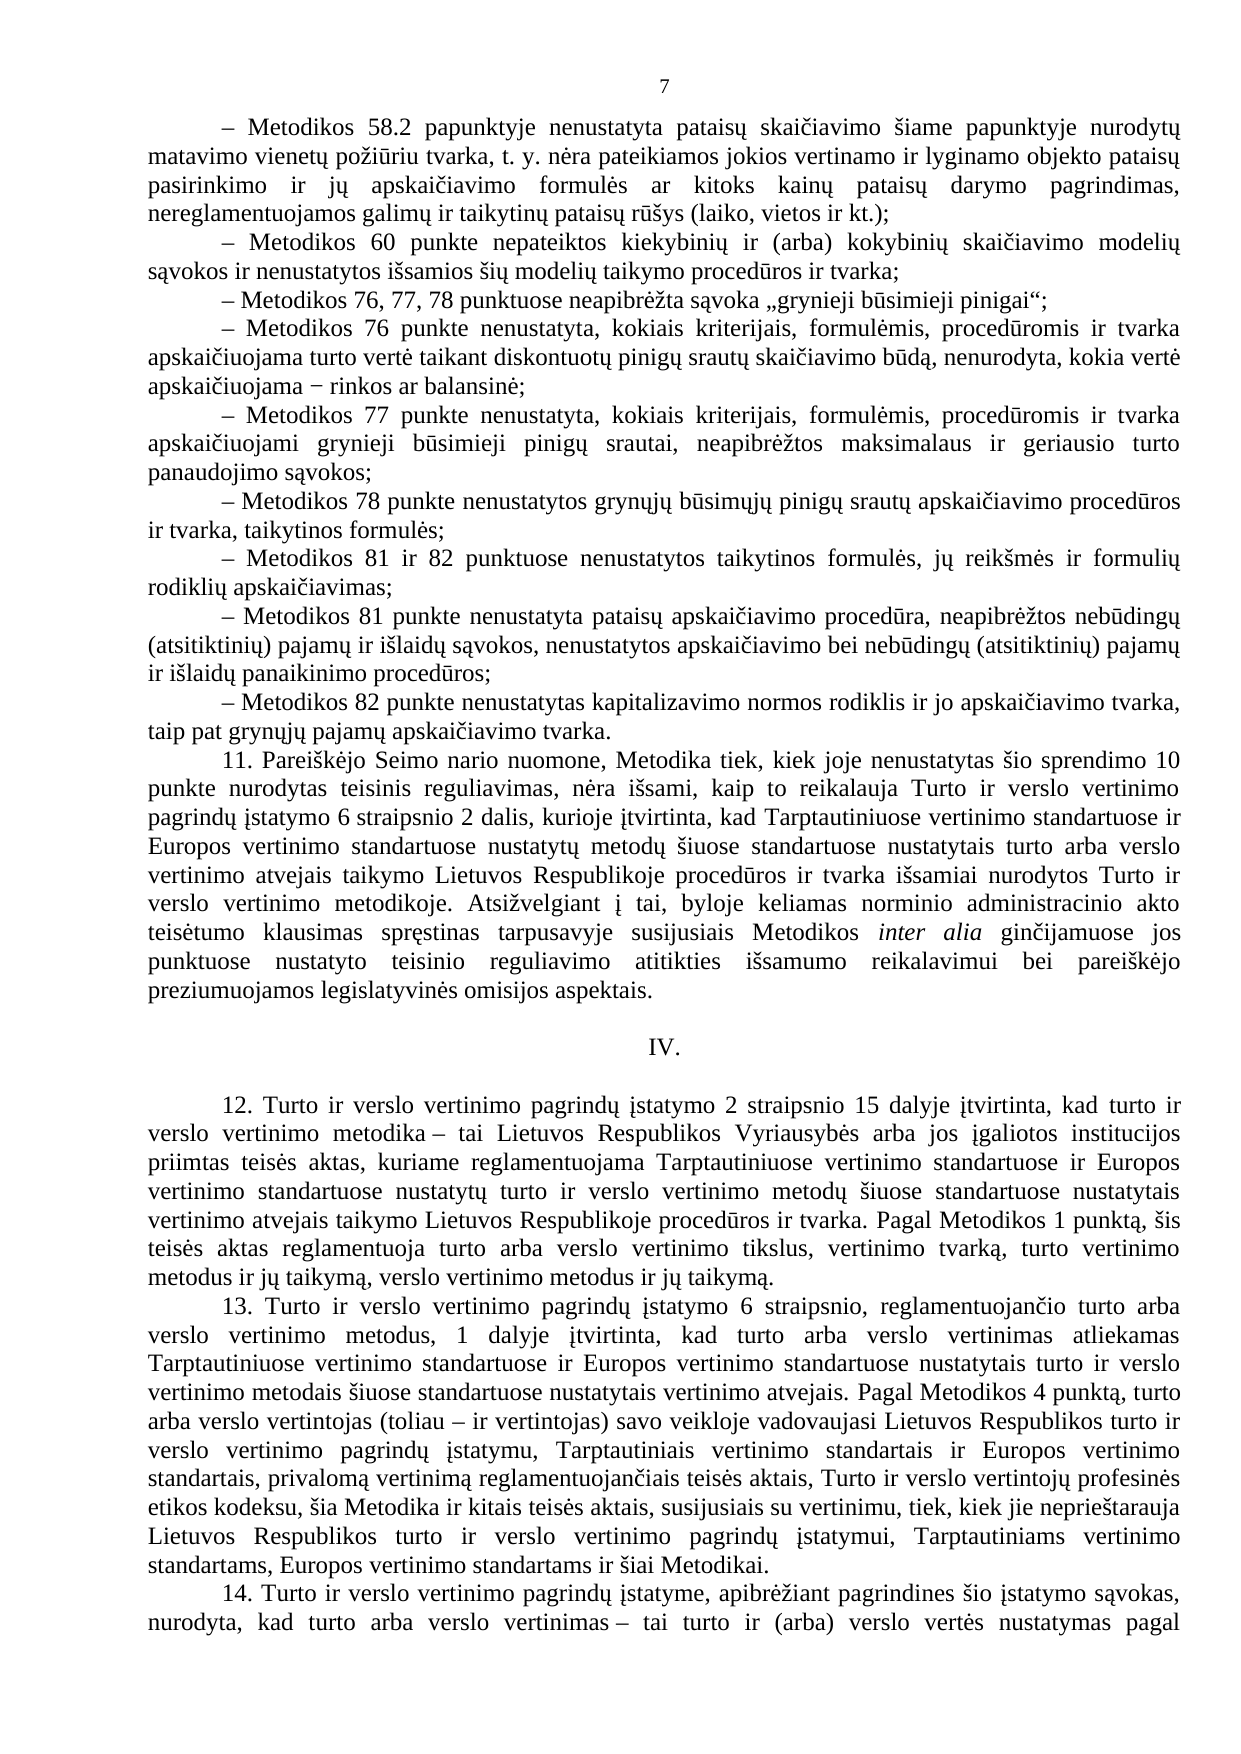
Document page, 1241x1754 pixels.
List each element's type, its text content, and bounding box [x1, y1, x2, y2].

text – Metodikos 82 punkte nenustatytas kapitalizavimo normos rodiklis ir jo apskaičiavimo tvarka, taip pat grynųjų pajamų apskaičiavimo tvarka. [148, 687, 1181, 745]
text – Metodikos 81 ir 82 punktuose nenustatytos taikytinos formulės, jų reikšmės ir formulių rodiklių apskaičiavimas; [148, 543, 1181, 601]
text – Metodikos 76 punkte nenustatyta, kokiais kriterijais, formulėmis, procedūromis ir tvarka apskaičiuojama turto vertė taikant diskontuotų pinigų srautų skaičiavimo būdą, nenurodyta, kokia vertė apskaičiuojama − rinkos ar balansinė; [148, 313, 1181, 400]
text 11. Pareiškėjo Seimo nario nuomone, Metodika tiek, kiek joje nenustatytas šio sprendimo 10 punkte nurodytas teisinis reguliavimas, nėra išsami, kaip to reikalauja Turto ir verslo vertinimo pagrindų įstatymo 6 straipsnio 2 dalis, kurioje įtvirtinta, kad Tarptautiniuose vertinimo standartuose ir Europos vertinimo standartuose nustatytų metodų šiuose standartuose nustatytais turto arba verslo vertinimo atvejais taikymo Lietuvos Respublikoje procedūros ir tvarka išsamiai nurodytos Turto ir verslo vertinimo metodikoje. Atsižvelgiant į tai, byloje keliamas norminio administracinio akto teisėtumo klausimas spręstinas tarpusavyje susijusiais Metodikos inter alia ginčijamuose jos punktuose nustatyto teisinio reguliavimo atitikties išsamumo reikalavimui bei pareiškėjo preziumuojamos legislatyvinės omisijos aspektais. [148, 745, 1181, 1003]
text IV. [148, 1032, 1181, 1061]
text – Metodikos 60 punkte nepateiktos kiekybinių ir (arba) kokybinių skaičiavimo modelių sąvokos ir nenustatytos išsamios šių modelių taikymo procedūros ir tvarka; [148, 227, 1181, 285]
text – Metodikos 78 punkte nenustatytos grynųjų būsimųjų pinigų srautų apskaičiavimo procedūros ir tvarka, taikytinos formulės; [148, 486, 1181, 543]
text 14. Turto ir verslo vertinimo pagrindų įstatyme, apibrėžiant pagrindines šio įstatymo sąvokas, nurodyta, kad turto arba verslo vertinimas – tai turto ir (arba) verslo vertės nustatymas pagal [148, 1578, 1181, 1636]
text 12. Turto ir verslo vertinimo pagrindų įstatymo 2 straipsnio 15 dalyje įtvirtinta, kad turto ir verslo vertinimo metodika – tai Lietuvos Respublikos Vyriausybės arba jos įgaliotos institucijos priimtas teisės aktas, kuriame reglamentuojama Tarptautiniuose vertinimo standartuose ir Europos vertinimo standartuose nustatytų turto ir verslo vertinimo metodų šiuose standartuose nustatytais vertinimo atvejais taikymo Lietuvos Respublikoje procedūros ir tvarka. Pagal Metodikos 1 punktą, šis teisės aktas reglamentuoja turto arba verslo vertinimo tikslus, vertinimo tvarką, turto vertinimo metodus ir jų taikymą, verslo vertinimo metodus ir jų taikymą. [148, 1090, 1181, 1291]
text – Metodikos 58.2 papunktyje nenustatyta pataisų skaičiavimo šiame papunktyje nurodytų matavimo vienetų požiūriu tvarka, t. y. nėra pateikiamos jokios vertinamo ir lyginamo objekto pataisų pasirinkimo ir jų apskaičiavimo formulės ar kitoks kainų pataisų darymo pagrindimas, nereglamentuojamos galimų ir taikytinų pataisų rūšys (laiko, vietos ir kt.); [148, 112, 1181, 227]
text – Metodikos 81 punkte nenustatyta pataisų apskaičiavimo procedūra, neapibrėžtos nebūdingų (atsitiktinių) pajamų ir išlaidų sąvokos, nenustatytos apskaičiavimo bei nebūdingų (atsitiktinių) pajamų ir išlaidų panaikinimo procedūros; [148, 601, 1181, 687]
text – Metodikos 76, 77, 78 punktuose neapibrėžta sąvoka „grynieji būsimieji pinigai“; [148, 285, 1181, 313]
text – Metodikos 77 punkte nenustatyta, kokiais kriterijais, formulėmis, procedūromis ir tvarka apskaičiuojami grynieji būsimieji pinigų srautai, neapibrėžtos maksimalaus ir geriausio turto panaudojimo sąvokos; [148, 400, 1181, 486]
text 13. Turto ir verslo vertinimo pagrindų įstatymo 6 straipsnio, reglamentuojančio turto arba verslo vertinimo metodus, 1 dalyje įtvirtinta, kad turto arba verslo vertinimas atliekamas Tarptautiniuose vertinimo standartuose ir Europos vertinimo standartuose nustatytais turto ir verslo vertinimo metodais šiuose standartuose nustatytais vertinimo atvejais. Pagal Metodikos 4 punktą, turto arba verslo vertintojas (toliau – ir vertintojas) savo veikloje vadovaujasi Lietuvos Respublikos turto ir verslo vertinimo pagrindų įstatymu, Tarptautiniais vertinimo standartais ir Europos vertinimo standartais, privalomą vertinimą reglamentuojančiais teisės aktais, Turto ir verslo vertintojų profesinės etikos kodeksu, šia Metodika ir kitais teisės aktais, susijusiais su vertinimu, tiek, kiek jie neprieštarauja Lietuvos Respublikos turto ir verslo vertinimo pagrindų įstatymui, Tarptautiniams vertinimo standartams, Europos vertinimo standartams ir šiai Metodikai. [148, 1291, 1181, 1578]
